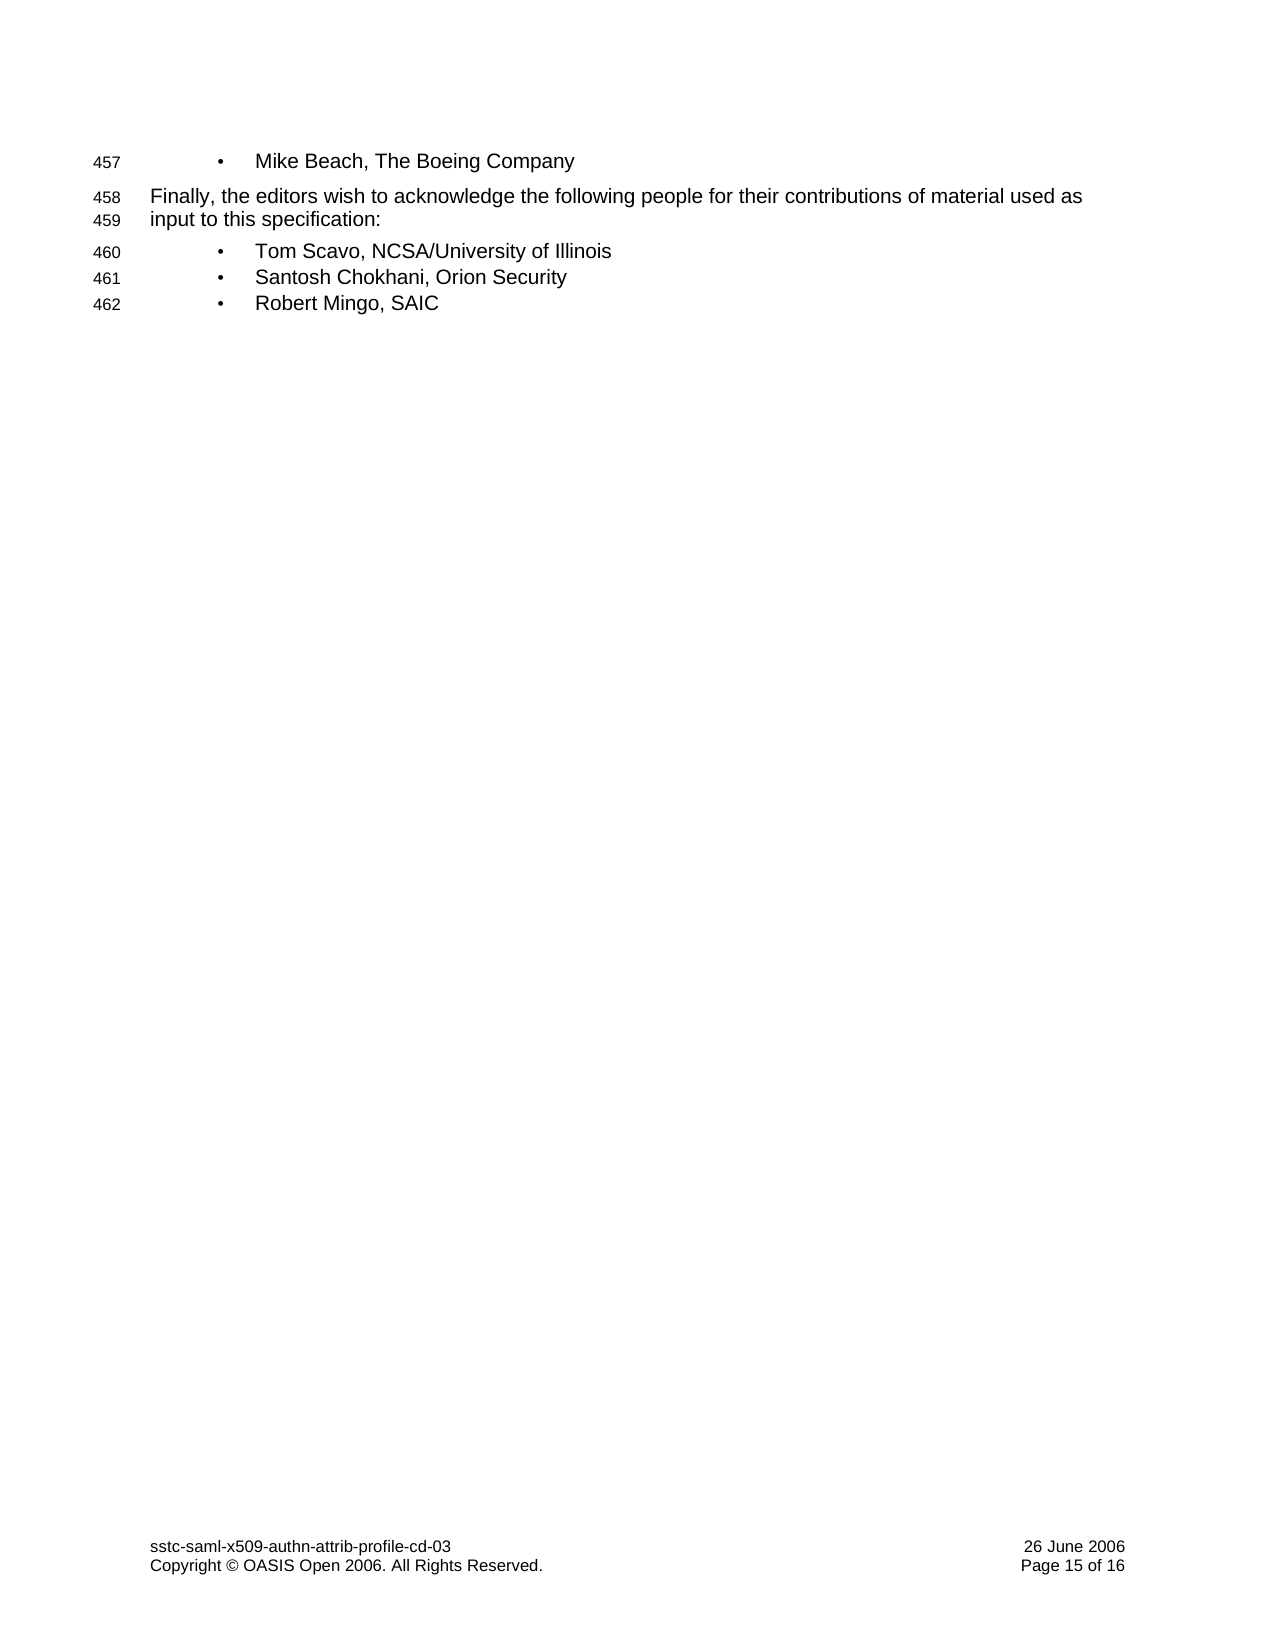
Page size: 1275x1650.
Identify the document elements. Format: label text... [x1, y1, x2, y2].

list Tom Scavo, NCSA/University of Illinois [217, 239, 1125, 263]
list Mike Beach, The Boeing Company [217, 150, 1125, 173]
list Robert Mingo, SAIC [217, 292, 1125, 315]
list Santosh Chokhani, Orion Security [217, 266, 1125, 289]
text Finally, the editors wish to acknowledge the following people for their contributions of material used as input to this specification: [150, 184, 1125, 231]
